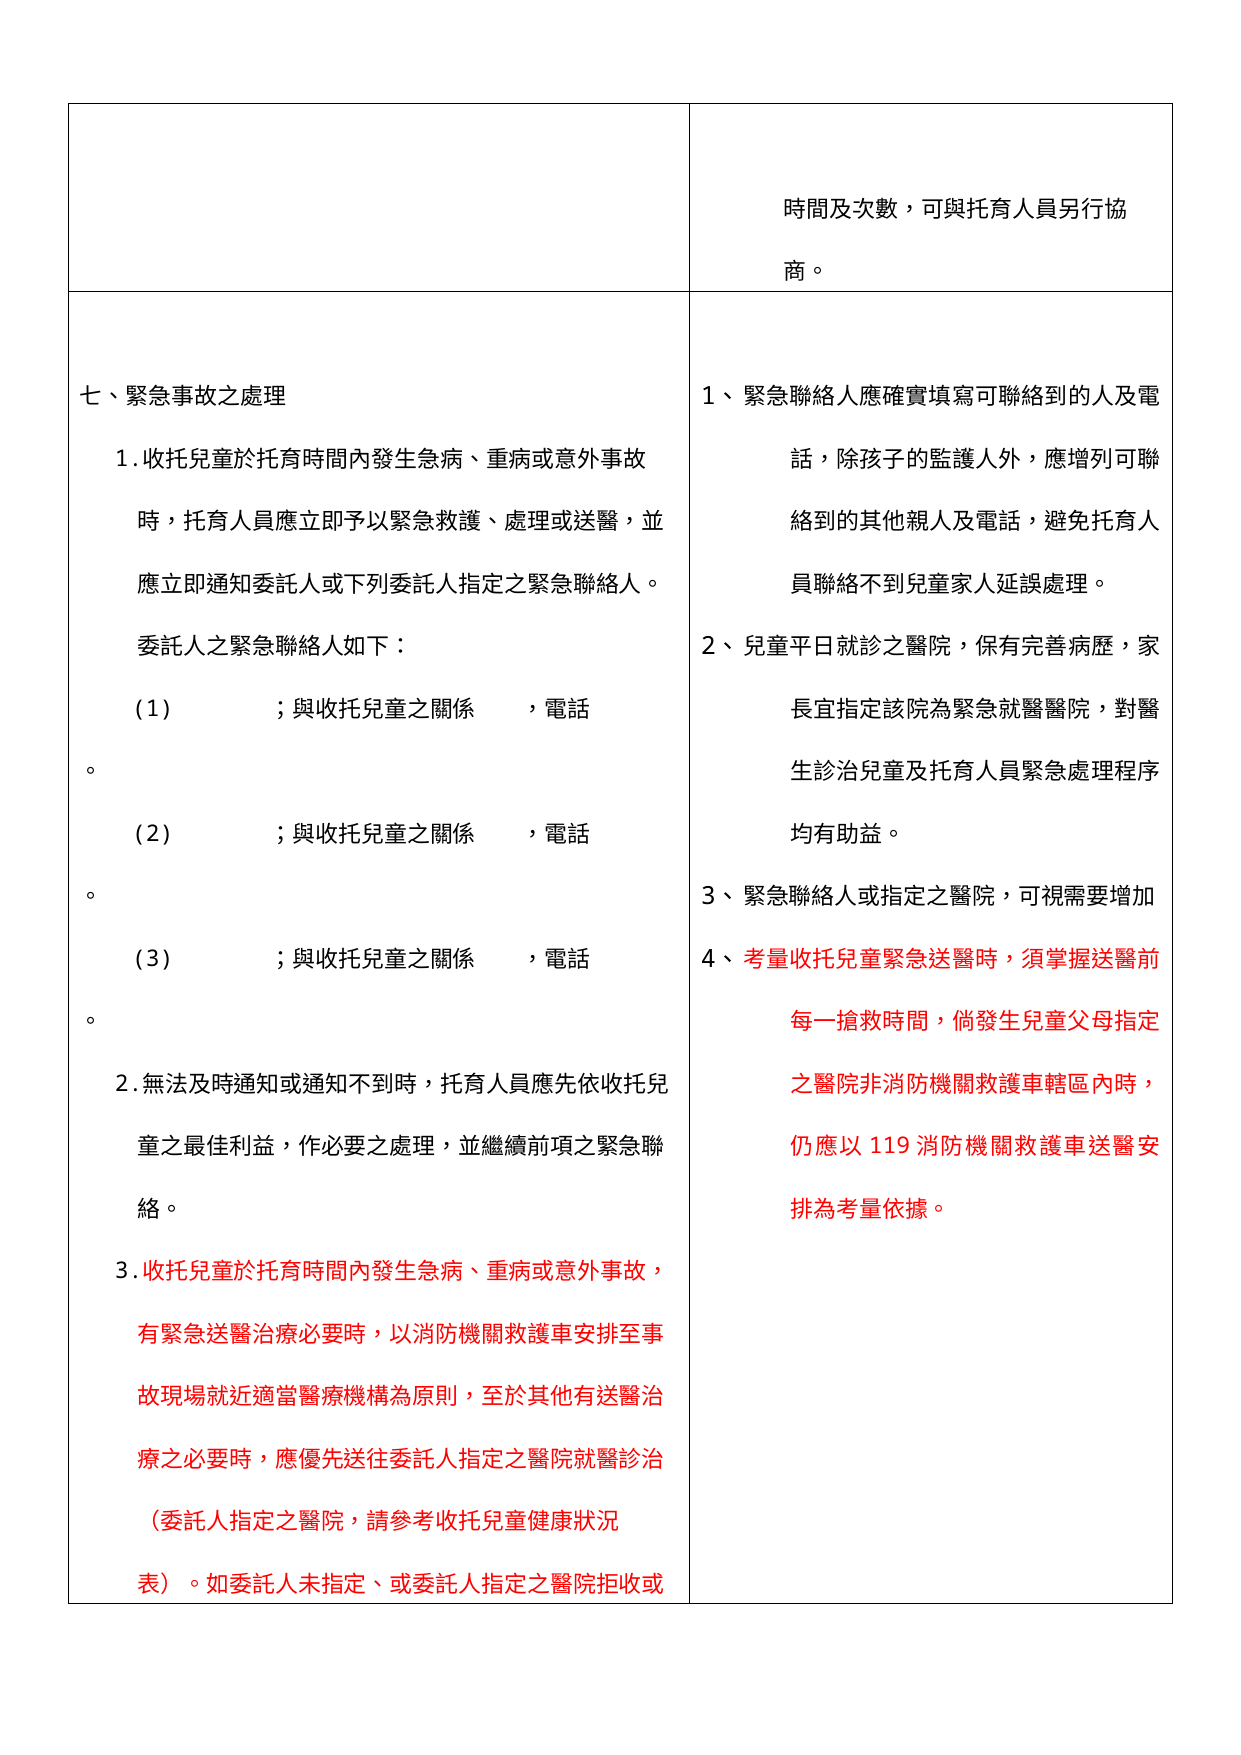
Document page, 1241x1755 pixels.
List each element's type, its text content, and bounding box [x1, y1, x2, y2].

table_cell 緊急聯絡人應確實填寫可聯絡到的人及電話，除孩子的監護人外，應增列可聯絡到的其他親人及電話，避免托育人員聯絡不到兒童家人延誤處理。 兒童平日就診之醫院，保有完善病歷，家長宜指定該院為緊急就醫醫院，對醫生診治兒童及托育人員緊急處理程序均有助益。 緊急聯絡人或指定之醫院，可視需要增加 考量收托兒童緊急送醫時，須掌握送醫前每一搶救時間，倘發生兒童父母指定之醫院非消防機關救護車轄區內時，仍應以119消防機關救護車送醫安排為考量依據。 [690, 292, 1172, 1603]
table_cell 時間及次數，可與托育人員另行協商。 [690, 104, 1172, 291]
table_cell 七、緊急事故之處理 1.收托兒童於托育時間內發生急病、重病或意外事故時，托育人員應立即予以緊急救護、處理或送醫，並應立即通知委託人或下列委託人指定之緊急聯絡人。委託人之緊急聯絡人如下： (1) ；與收托兒童之關係 ，電話 。 (2) ；與收托兒童之關係 ，電話 。 (3) ；與收托兒童之關係 ，電話 。 2.無法及時通知或通知不到時，托育人員應先依收托兒童之最佳利益，作必要之處理，並繼續前項之緊急聯絡。 3.收托兒童於托育時間內發生急病、重病或意外事故，有緊急送醫治療必要時，以消防機關救護車安排至事故現場就近適當醫療機構為原則，至於其他有送醫治療之必要時，應優先送往委託人指定之醫院就醫診治（委託人指定之醫院，請參考收托兒童健康狀況表）。如委託人未指定、或委託人指定之醫院拒收或 [69, 292, 689, 1603]
table_cell [69, 104, 689, 291]
